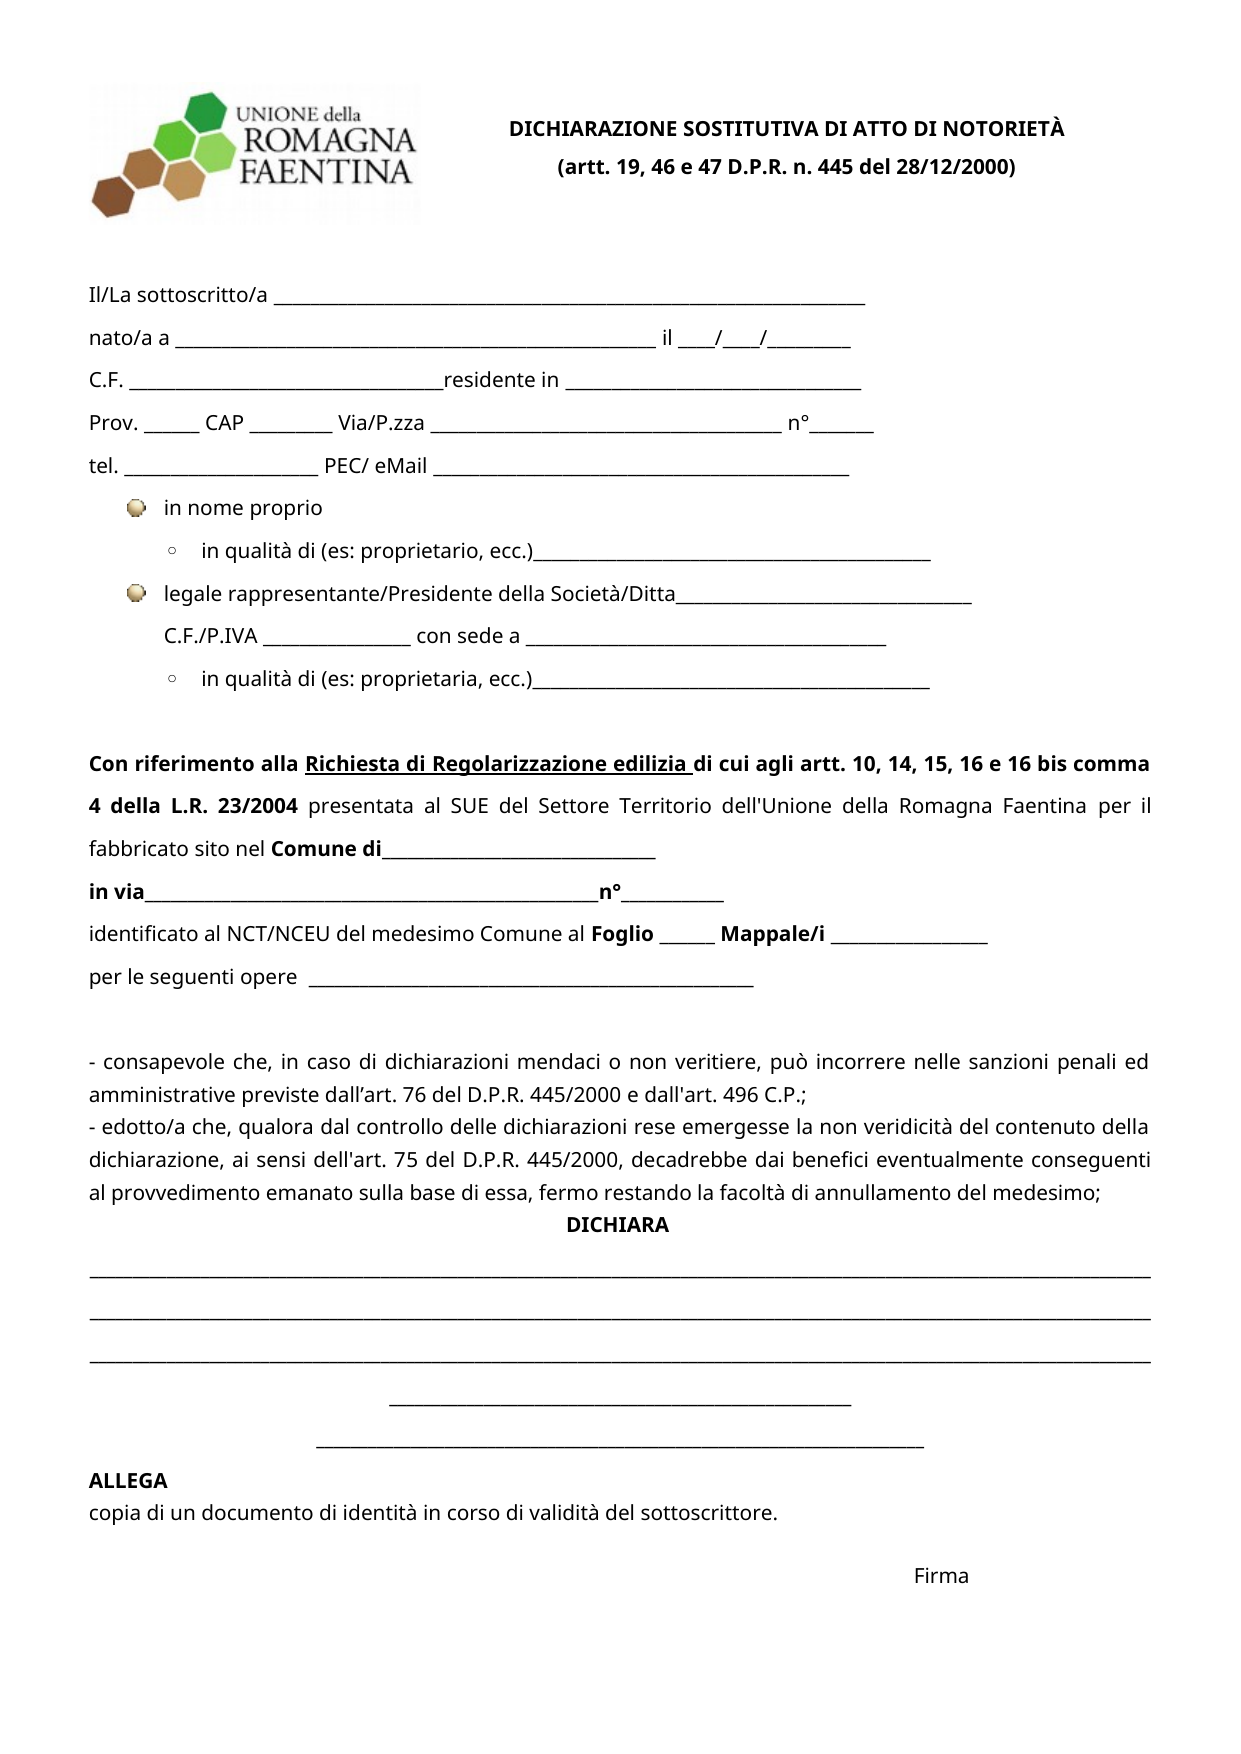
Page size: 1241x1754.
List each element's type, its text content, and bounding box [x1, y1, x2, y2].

text Il/La sottoscritto/a ________________________________________________________________ [88, 280, 1152, 309]
text __________________________________________________________________________________________________________________________________________________________________________________________________________________________________________________________________________________________________________________________________________________________________________________________________________________________________________ [88, 1253, 1152, 1409]
text - consapevole che, in caso di dichiarazioni mendaci o non veritiere, può incorrere nelle sanzioni penali ed amministrative previste dall’art. 76 del D.P.R. 445/2000 e dall'art. 496 C.P.; [88, 1047, 1152, 1108]
picture [127, 584, 146, 602]
text tel. _____________________ PEC/ eMail _____________________________________________ [88, 451, 1152, 479]
text identificato al NCT/NCEU del medesimo Comune al Foglio ______ Mappale/i _________________ [88, 919, 1152, 948]
list legale rappresentante/Presidente della Società/Ditta________________________________ [126, 579, 1152, 607]
list in nome proprio [126, 493, 1152, 522]
text Con riferimento alla Richiesta di Regolarizzazione edilizia di cui agli artt. 10, 14, 15, 16 e 16 bis comma 4 della L.R. 23/2004 presentata al SUE del Settore Territorio dell'Unione della Romagna Faentina per il fabbricato sito nel Comune di________________________________ [88, 749, 1152, 863]
list in qualità di (es: proprietaria, ecc.)___________________________________________ [163, 664, 1152, 692]
text per le seguenti opere ____________________________________________________ [88, 962, 1152, 991]
text DICHIARA [88, 1210, 1152, 1239]
picture [127, 499, 146, 517]
text C.F. __________________________________residente in ________________________________ [88, 366, 1152, 394]
text copia di un documento di identità in corso di validità del sottoscrittore. [88, 1498, 1152, 1527]
text Prov. ______ CAP _________ Via/P.zza ______________________________________ n°_______ [88, 408, 1152, 437]
text DICHIARAZIONE SOSTITUTIVA DI ATTO DI NOTORIETÀ [422, 114, 1152, 142]
text ALLEGA [88, 1466, 1152, 1494]
text in via_____________________________________________________n°____________ [88, 877, 1152, 905]
list - edotto/a che, qualora dal controllo delle dichiarazioni rese emergesse la non veridicità del contenuto della dichiarazione, ai sensi dell'art. 75 del D.P.R. 445/2000, decadrebbe dai benefici eventualmente conseguenti al provvedimento emanato sulla base di essa, fermo restando la facoltà di annullamento del medesimo; [88, 1112, 1152, 1206]
list in qualità di (es: proprietario, ecc.)___________________________________________ [163, 536, 1152, 564]
text _______________________________________________________________________ [88, 1423, 1152, 1452]
text nato/a a ____________________________________________________ il ____/____/_________ [88, 323, 1152, 351]
list C.F./P.IVA ________________ con sede a _______________________________________ [126, 621, 1152, 650]
text (artt. 19, 46 e 47 D.P.R. n. 445 del 28/12/2000) [422, 152, 1152, 181]
text Firma [88, 1561, 1152, 1589]
